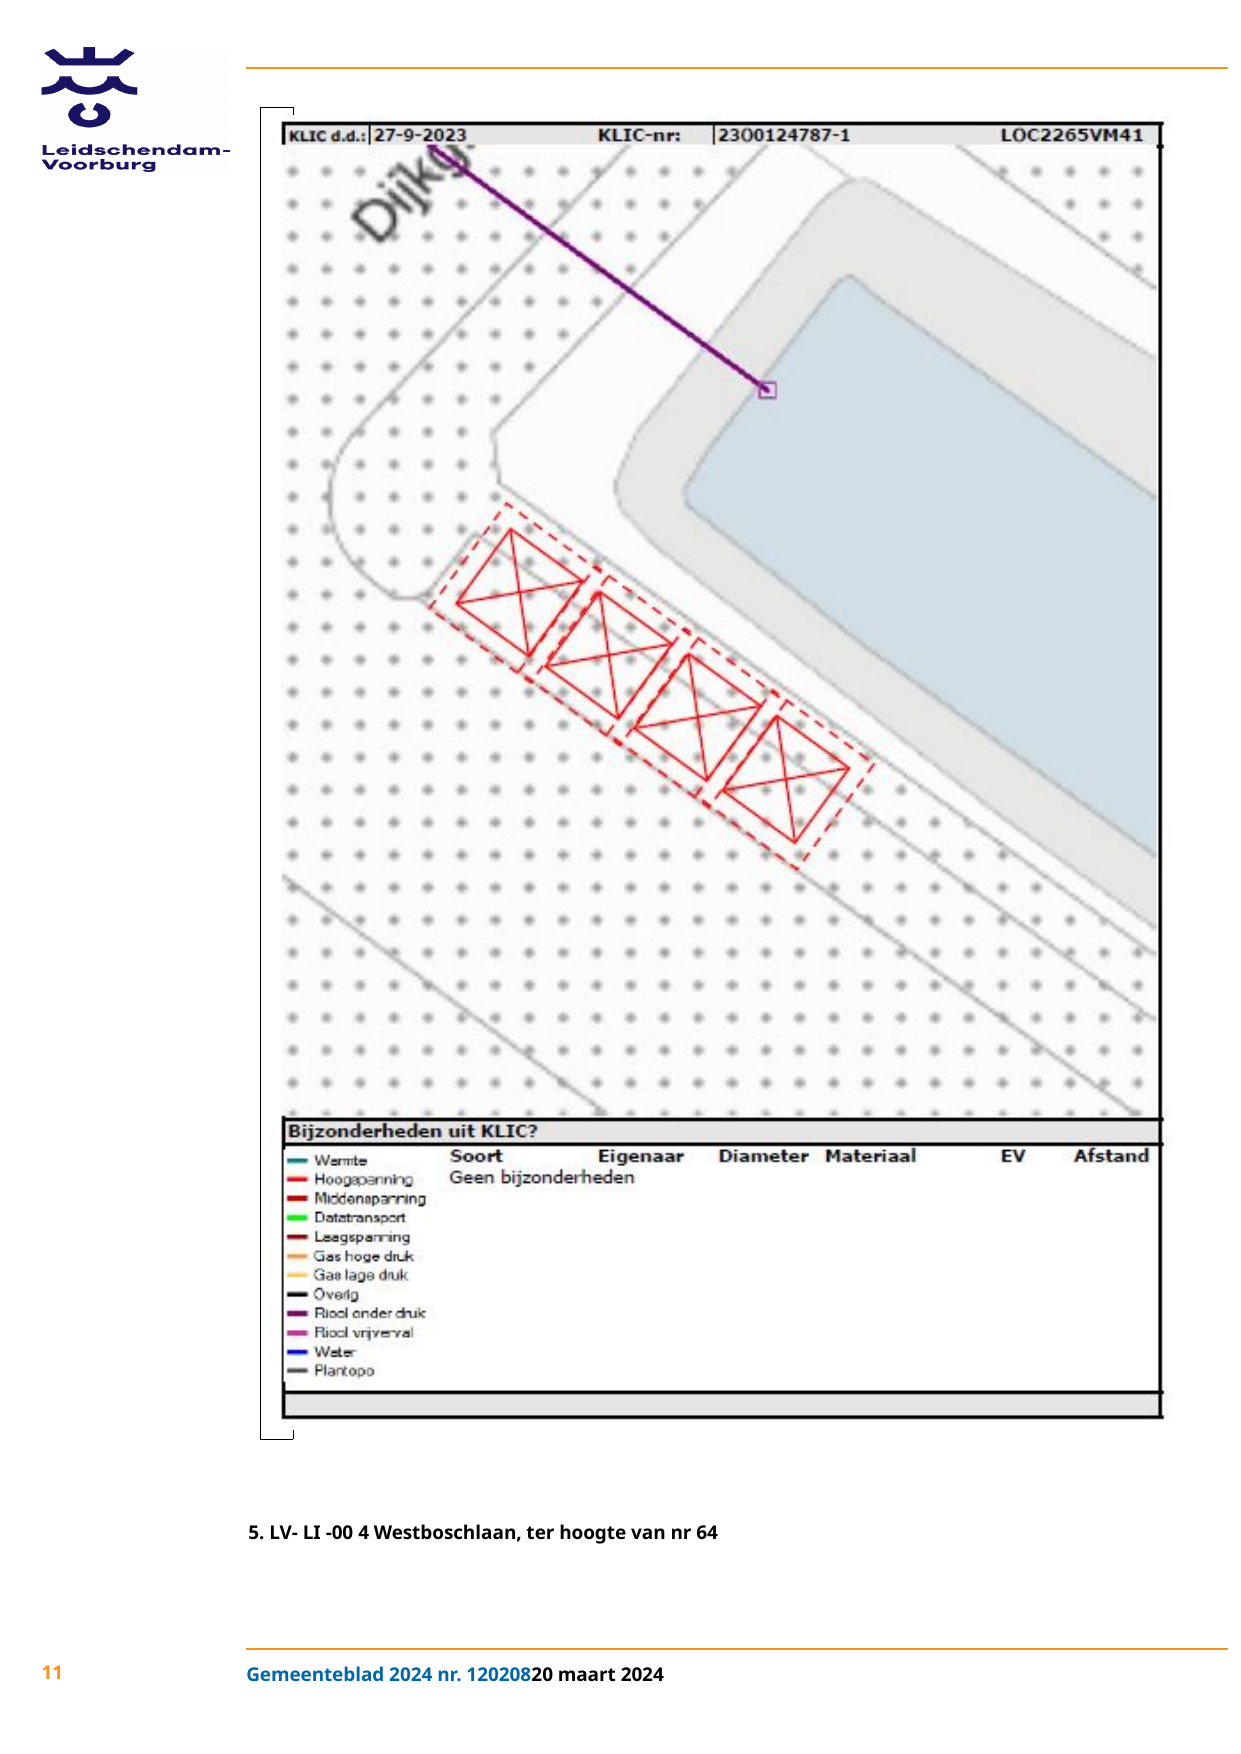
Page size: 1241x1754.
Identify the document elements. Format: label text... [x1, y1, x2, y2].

picture [41, 47, 231, 172]
text 5. LV- LI -00 4 Westboschlaan, ter hoogte van nr 64 [248, 1519, 1152, 1545]
picture [268, 115, 1173, 1430]
